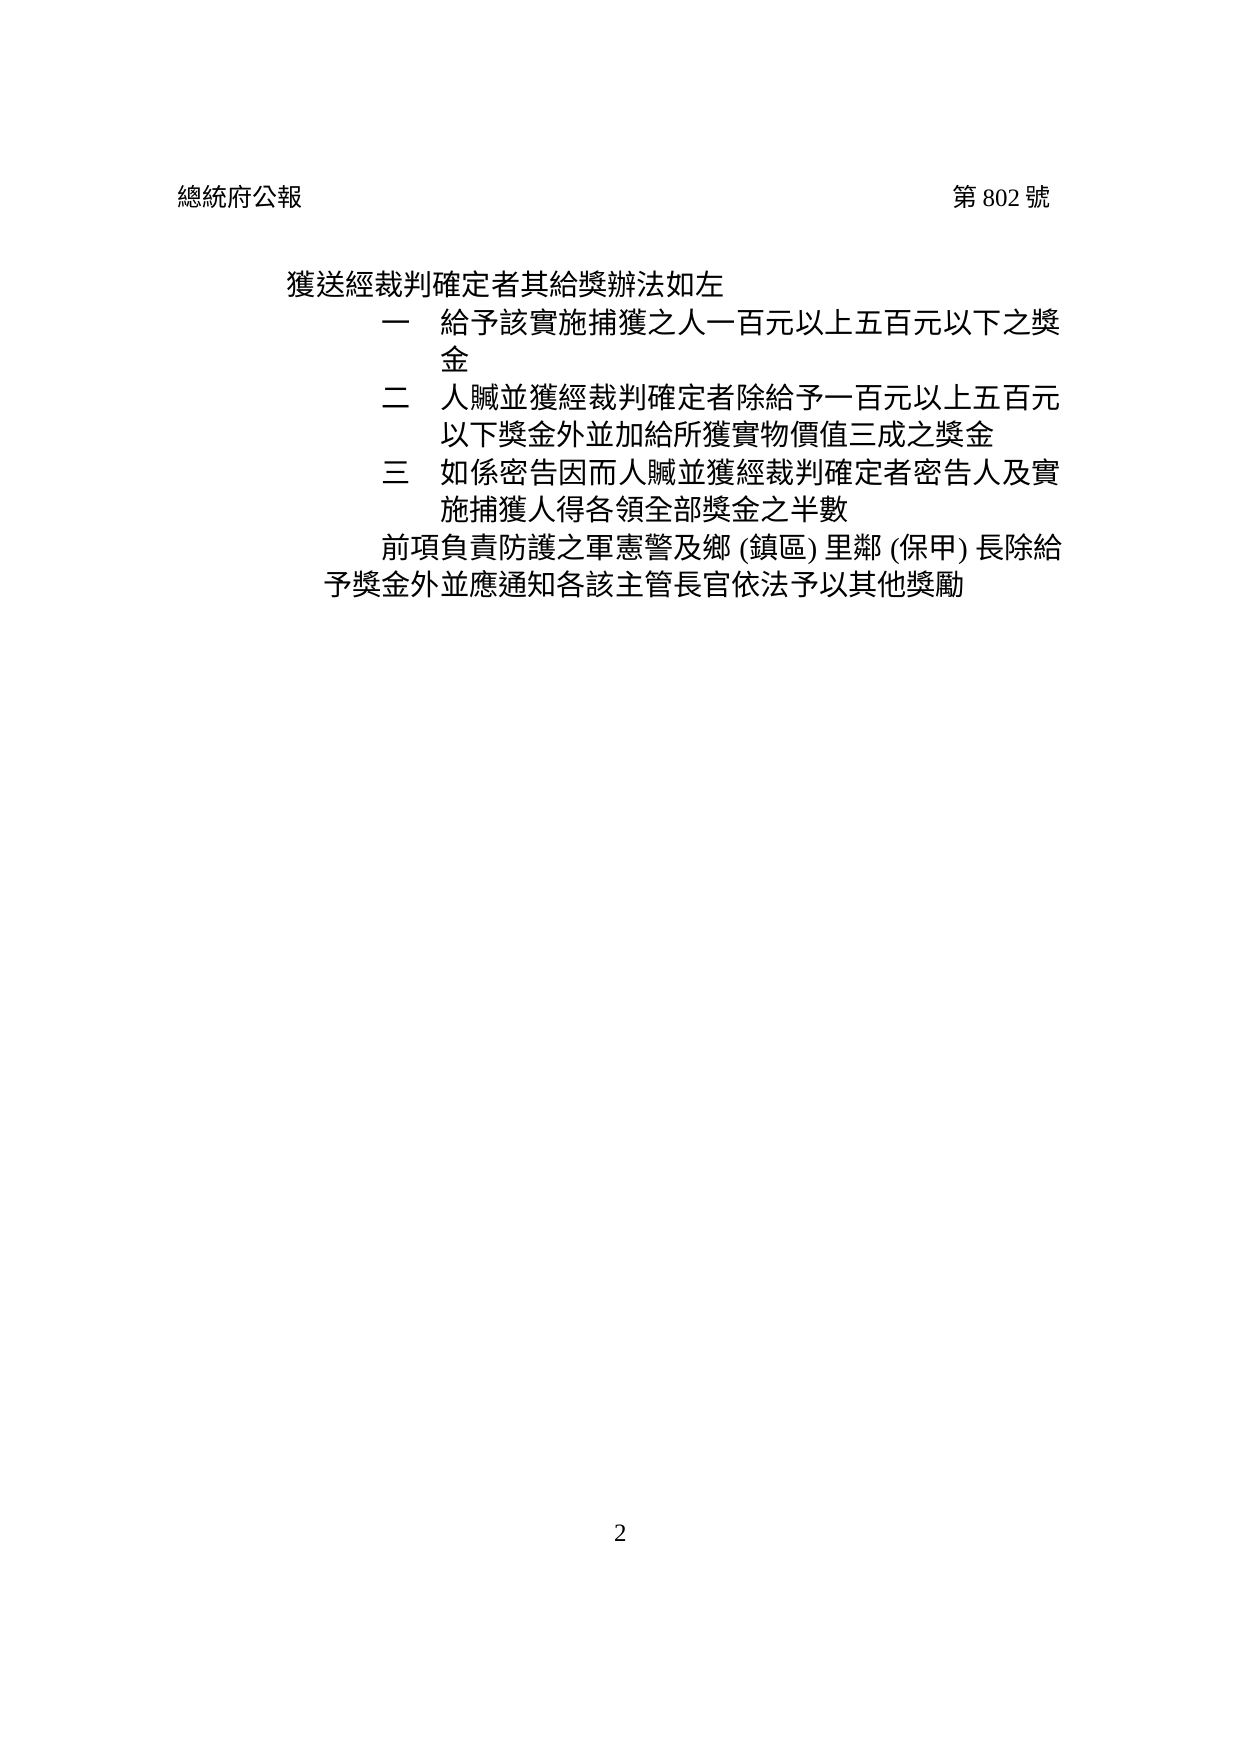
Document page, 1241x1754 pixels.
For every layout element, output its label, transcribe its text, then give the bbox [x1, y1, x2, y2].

text 前項負責防護之軍憲警及鄉 (鎮區) 里鄰 (保甲) 長除給予獎金外並應通知各該主管長官依法予以其他獎勵 [323, 528, 1063, 603]
text 一 給予該實施捕獲之人一百元以上五百元以下之獎金 [381, 303, 1063, 378]
text 二 人贓並獲經裁判確定者除給予一百元以上五百元以下獎金外並加給所獲實物價值三成之獎金 [381, 378, 1063, 453]
text 三 如係密告因而人贓並獲經裁判確定者密告人及實施捕獲人得各領全部獎金之半數 [381, 453, 1063, 528]
text 獲送經裁判確定者其給獎辦法如左 [177, 266, 1063, 303]
